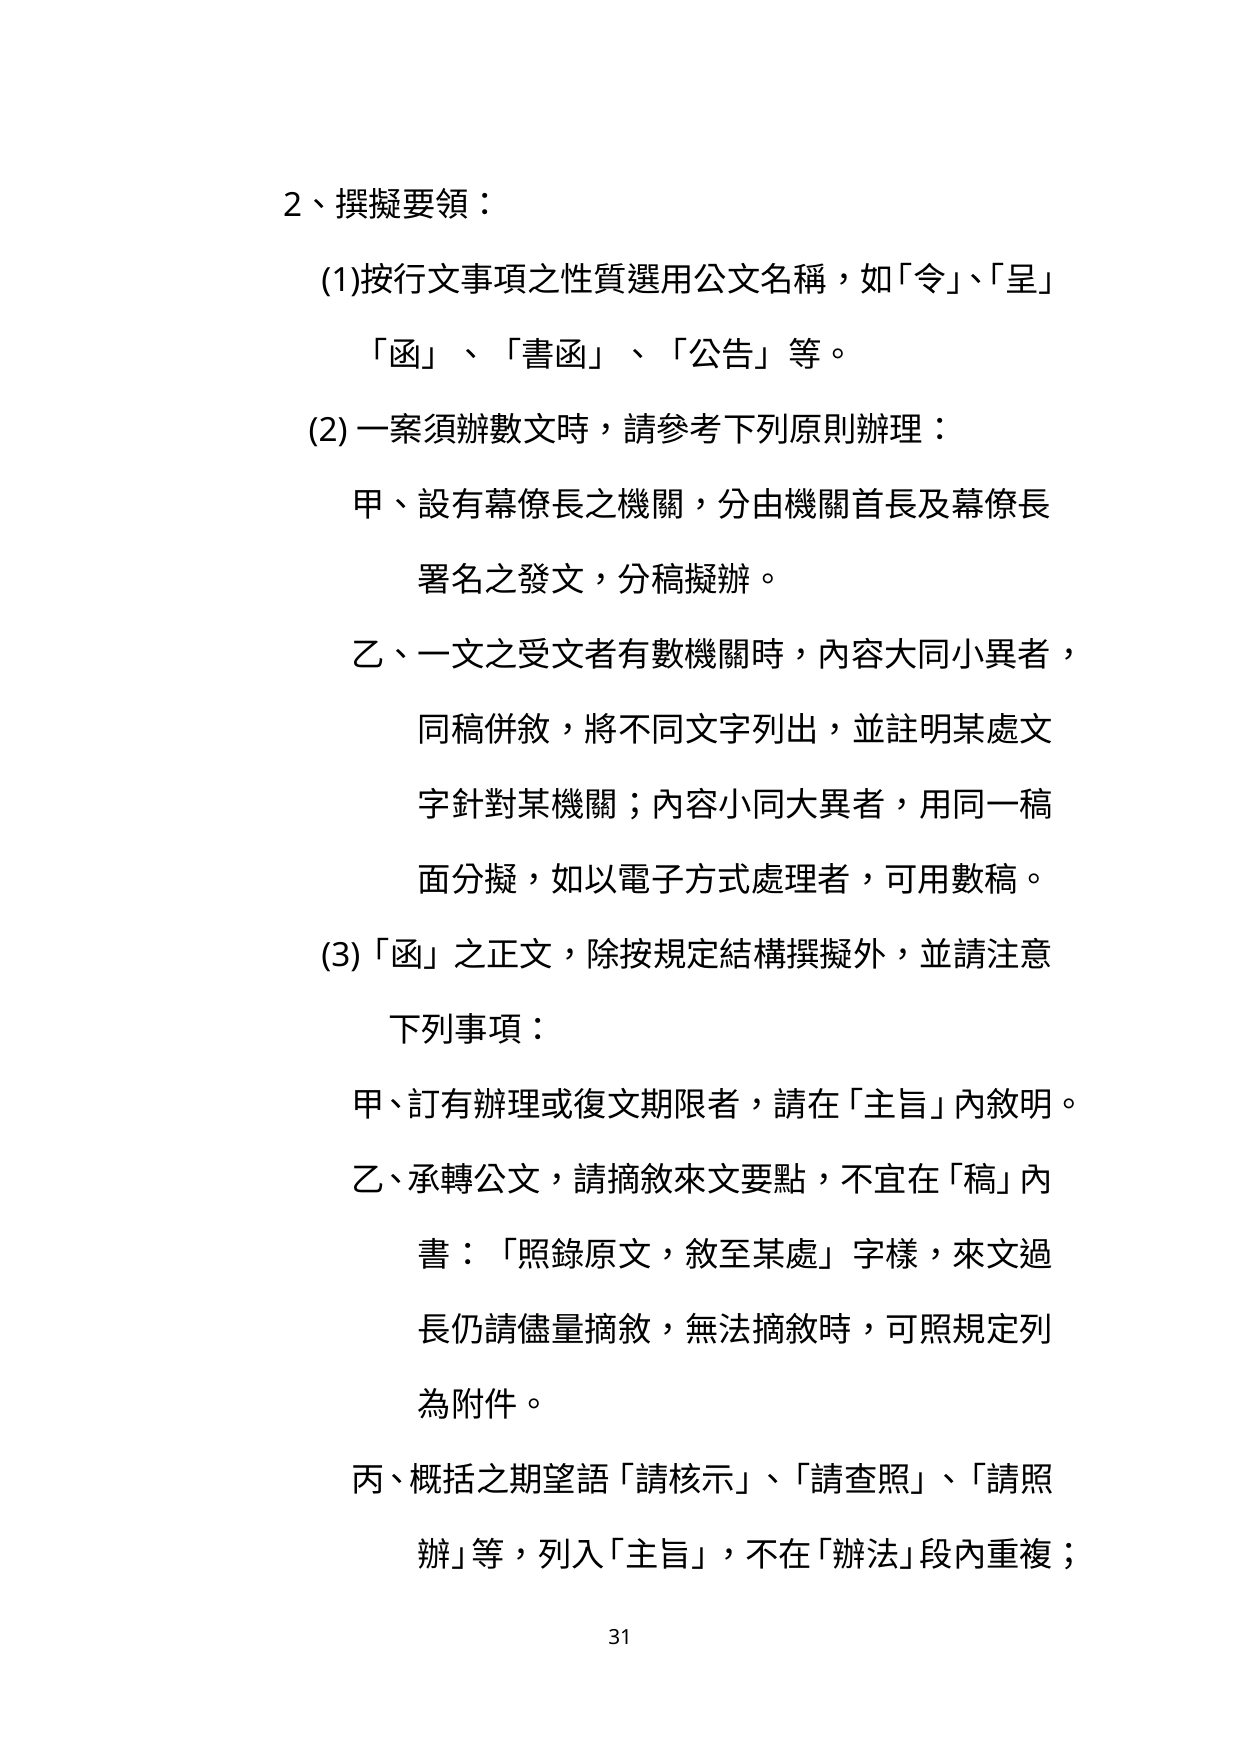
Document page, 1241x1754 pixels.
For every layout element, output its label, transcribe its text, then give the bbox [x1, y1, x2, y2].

text 乙、一文之受文者有數機關時，內容大同小異者，同稿併敘，將不同文字列出，並註明某處文字針對某機關；內容小同大異者，用同一稿面分擬，如以電子方式處理者，可用數稿。 [351, 614, 1053, 914]
text (3)「函」之正文，除按規定結構撰擬外，並請注意下列事項： [321, 914, 1053, 1064]
text 丙、概括之期望語「請核示」、「請查照」、「請照辦」等，列入「主旨」，不在「辦法」段內重複；至具體詳細要求有所作為時，應列入「辦法」段內。 [351, 1439, 1053, 1589]
text (1)按行文事項之性質選用公文名稱，如「令」、「呈」、「函」、「書函」、「公告」等。 [321, 239, 1053, 389]
text 甲、訂有辦理或復文期限者，請在「主旨」內敘明。 [351, 1064, 1053, 1139]
text 2、撰擬要領： [266, 164, 1053, 239]
text 乙、承轉公文，請摘敘來文要點，不宜在「稿」內書：「照錄原文，敘至某處」字樣，來文過長仍請儘量摘敘，無法摘敘時，可照規定列為附件。 [351, 1139, 1053, 1439]
text (2) 一案須辦數文時，請參考下列原則辦理： [187, 389, 1053, 464]
text 甲、設有幕僚長之機關，分由機關首長及幕僚長署名之發文，分稿擬辦。 [351, 464, 1053, 614]
